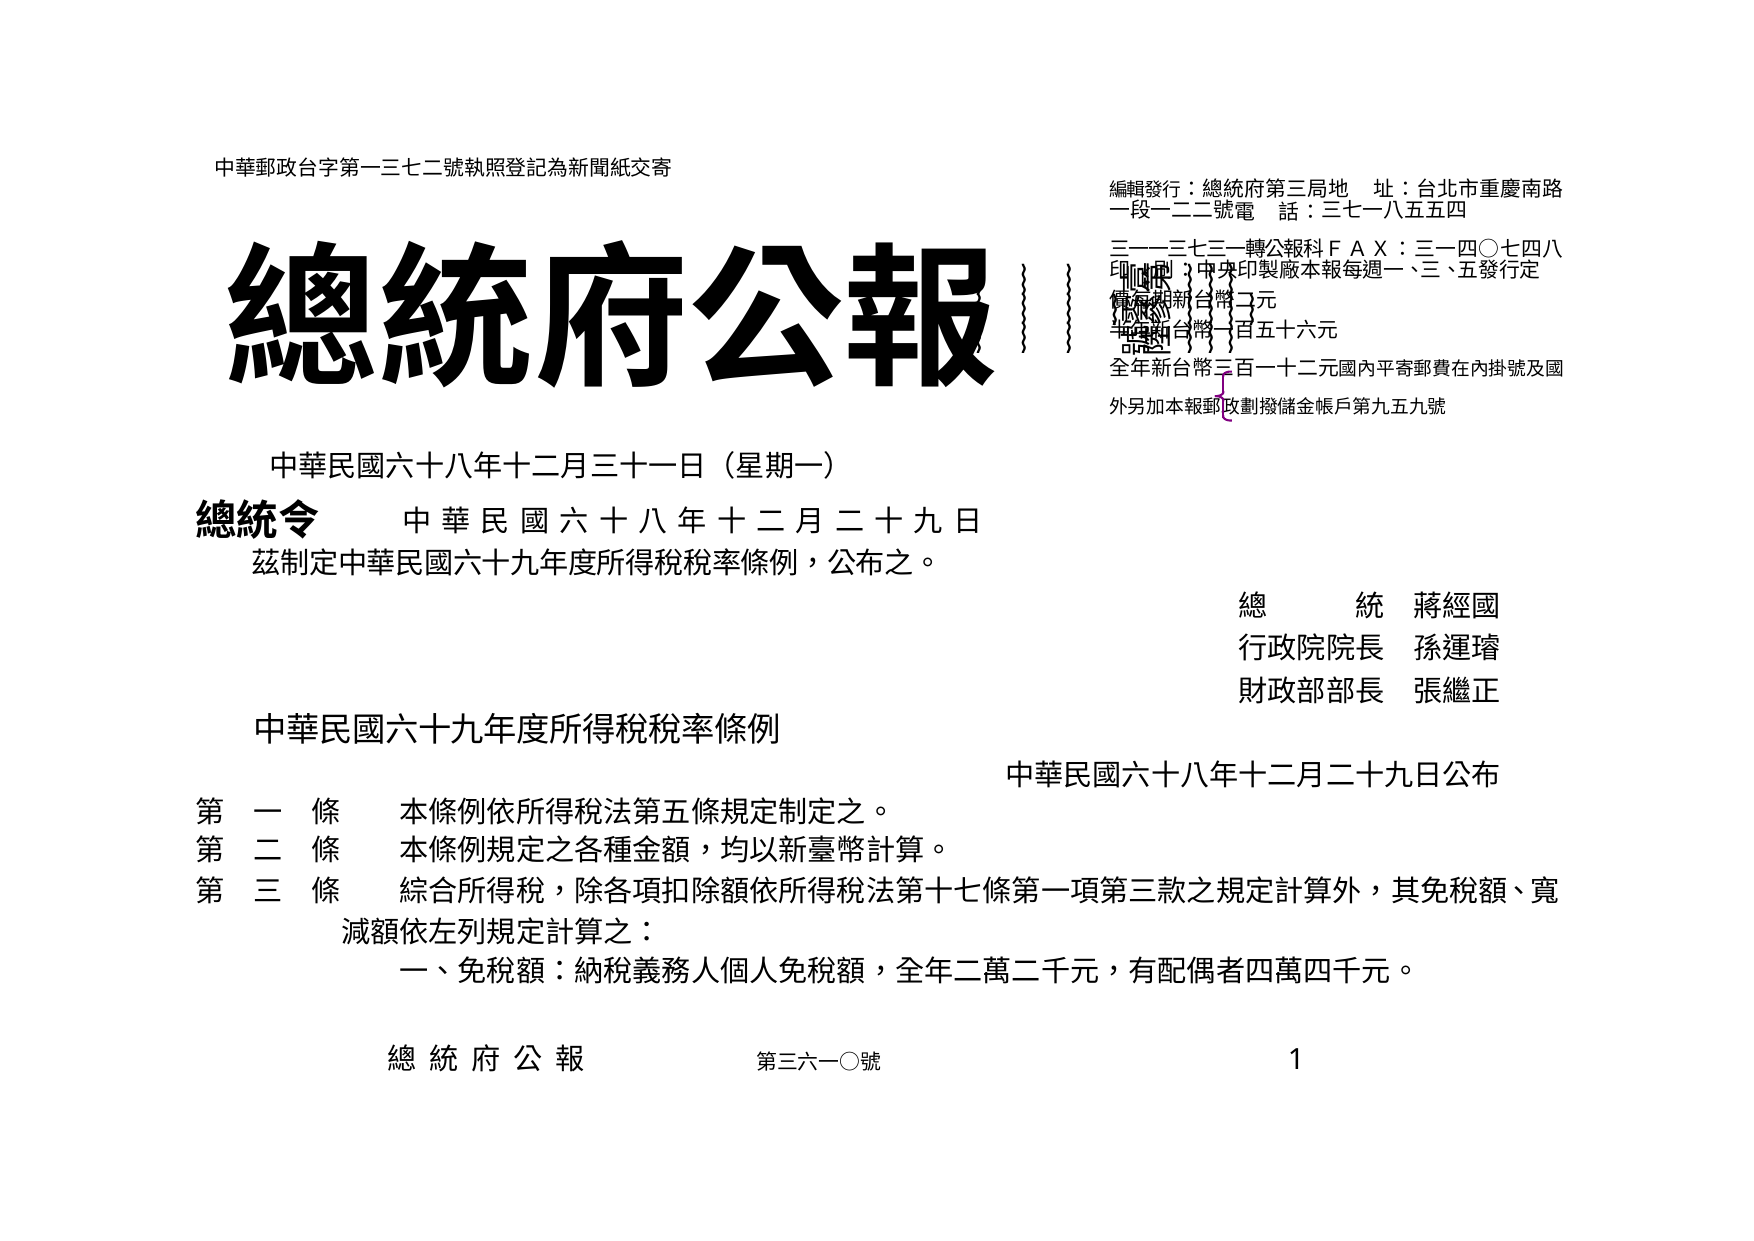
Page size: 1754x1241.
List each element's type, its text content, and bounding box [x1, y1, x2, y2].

text 總 統 蔣經國 [195, 586, 1501, 623]
text 第 二 條 本條例規定之各種金額，均以新臺幣計算。 [195, 830, 1559, 868]
text 第 三 條 綜合所得稅，除各項扣除額依所得稅法第十七條第一項第三款之規定計算外，其免稅額、寬減額依左列規定計算之： [195, 868, 1559, 951]
text 一、免稅額：納稅義務人個人免稅額，全年二萬二千元，有配偶者四萬四千元。 [399, 951, 1559, 988]
text 中華民國六十九年度所得稅稅率條例 [253, 708, 1559, 750]
text 中華民國六十八年十二月二十九日公布 [195, 755, 1501, 793]
text 第 一 條 本條例依所得稅法第五條規定制定之。 [195, 793, 1559, 830]
table_header 中華民國六十八年十二月二十九日 [399, 222, 986, 543]
table_header 總統令 [192, 222, 399, 543]
text 行政院院長 孫運璿 [195, 628, 1501, 666]
text 茲制定中華民國六十九年度所得稅稅率條例，公布之。 [195, 543, 1559, 581]
text 財政部部長 張繼正 [195, 671, 1501, 708]
